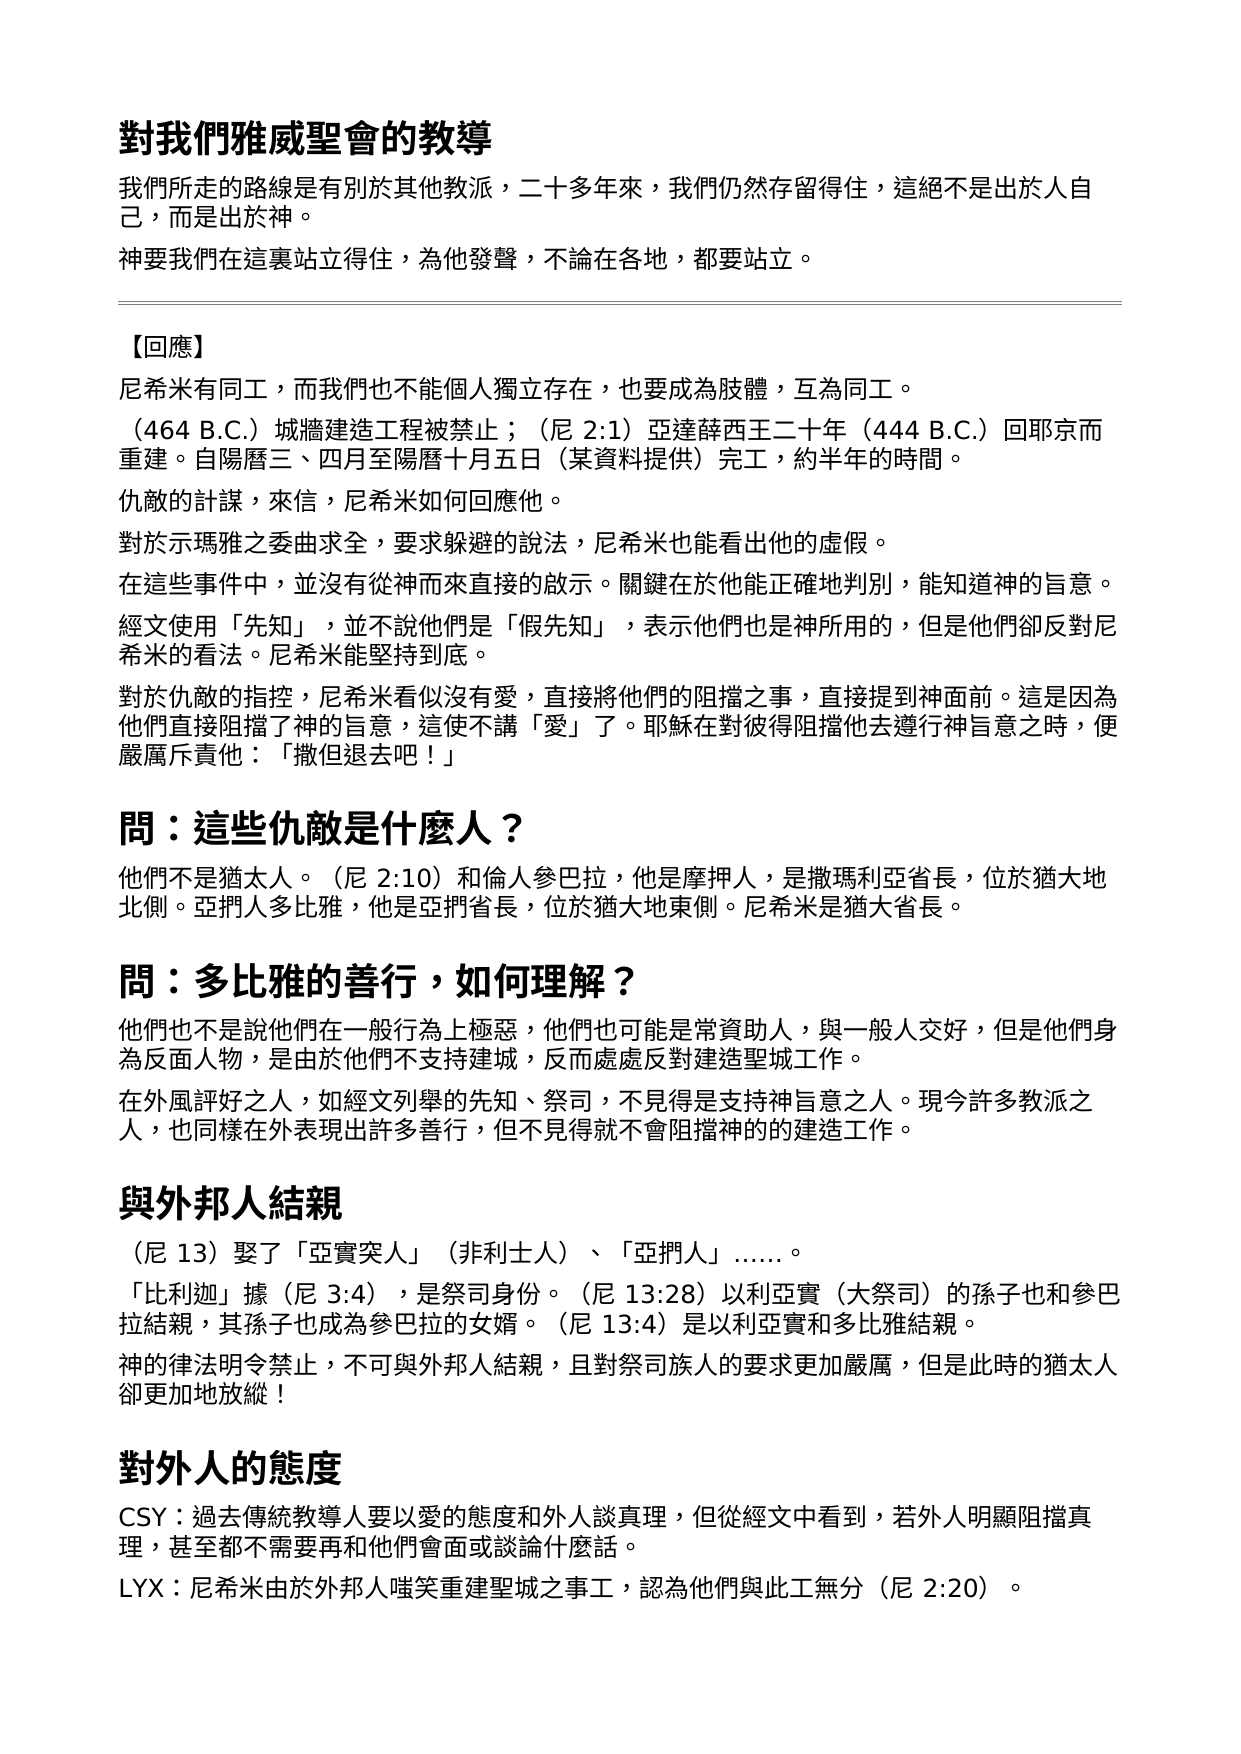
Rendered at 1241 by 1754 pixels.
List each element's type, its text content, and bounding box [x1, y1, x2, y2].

subtitle 對外人的態度 [118, 1447, 1122, 1491]
text CSY：過去傳統教導人要以愛的態度和外人談真理，但從經文中看到，若外人明顯阻擋真理，甚至都不需要再和他們會面或談論什麼話。 [118, 1503, 1122, 1562]
text 他們也不是說他們在一般行為上極惡，他們也可能是常資助人，與一般人交好，但是他們身為反面人物，是由於他們不支持建城，反而處處反對建造聖城工作。 [118, 1016, 1122, 1074]
text 【回應】 [118, 333, 1122, 362]
text 神要我們在這裏站立得住，為他發聲，不論在各地，都要站立。 [118, 245, 1122, 274]
text 他們不是猶太人。（尼 2:10）和倫人參巴拉，他是摩押人，是撒瑪利亞省長，位於猶大地北側。亞捫人多比雅，他是亞捫省長，位於猶大地東側。尼希米是猶大省長。 [118, 864, 1122, 923]
text 神的律法明令禁止，不可與外邦人結親，且對祭司族人的要求更加嚴厲，但是此時的猶太人卻更加地放縱！ [118, 1352, 1122, 1410]
text 在外風評好之人，如經文列舉的先知、祭司，不見得是支持神旨意之人。現今許多教派之人，也同樣在外表現出許多善行，但不見得就不會阻擋神的的建造工作。 [118, 1087, 1122, 1145]
text 在這些事件中，並沒有從神而來直接的啟示。關鍵在於他能正確地判別，能知道神的旨意。 [118, 571, 1122, 600]
text 對於示瑪雅之委曲求全，要求躲避的說法，尼希米也能看出他的虛假。 [118, 529, 1122, 558]
subtitle 問：這些仇敵是什麼人？ [118, 808, 1122, 852]
text （464 B.C.）城牆建造工程被禁止；（尼 2:1）亞達薛西王二十年（444 B.C.）回耶京而重建。自陽曆三、四月至陽曆十月五日（某資料提供）完工，約半年的時間。 [118, 416, 1122, 475]
text 經文使用「先知」，並不說他們是「假先知」，表示他們也是神所用的，但是他們卻反對尼希米的看法。尼希米能堅持到底。 [118, 612, 1122, 671]
text （尼 13）娶了「亞實突人」（非利士人）、「亞捫人」……。 [118, 1239, 1122, 1268]
text 對於仇敵的指控，尼希米看似沒有愛，直接將他們的阻擋之事，直接提到神面前。這是因為他們直接阻擋了神的旨意，這使不講「愛」了。耶穌在對彼得阻擋他去遵行神旨意之時，便嚴厲斥責他：「撒但退去吧！」 [118, 683, 1122, 771]
text 「比利迦」據（尼 3:4），是祭司身份。（尼 13:28）以利亞實（大祭司）的孫子也和參巴拉結親，其孫子也成為參巴拉的女婿。（尼 13:4）是以利亞實和多比雅結親。 [118, 1281, 1122, 1339]
subtitle 對我們雅威聖會的教導 [118, 118, 1122, 162]
text 尼希米有同工，而我們也不能個人獨立存在，也要成為肢體，互為同工。 [118, 375, 1122, 404]
subtitle 與外邦人結親 [118, 1183, 1122, 1227]
subtitle 問：多比雅的善行，如何理解？ [118, 960, 1122, 1004]
text 仇敵的計謀，來信，尼希米如何回應他。 [118, 487, 1122, 516]
text LYX：尼希米由於外邦人嗤笑重建聖城之事工，認為他們與此工無分（尼 2:20）。 [118, 1574, 1122, 1603]
text 我們所走的路線是有別於其他教派，二十多年來，我們仍然存留得住，這絕不是出於人自己，而是出於神。 [118, 174, 1122, 233]
